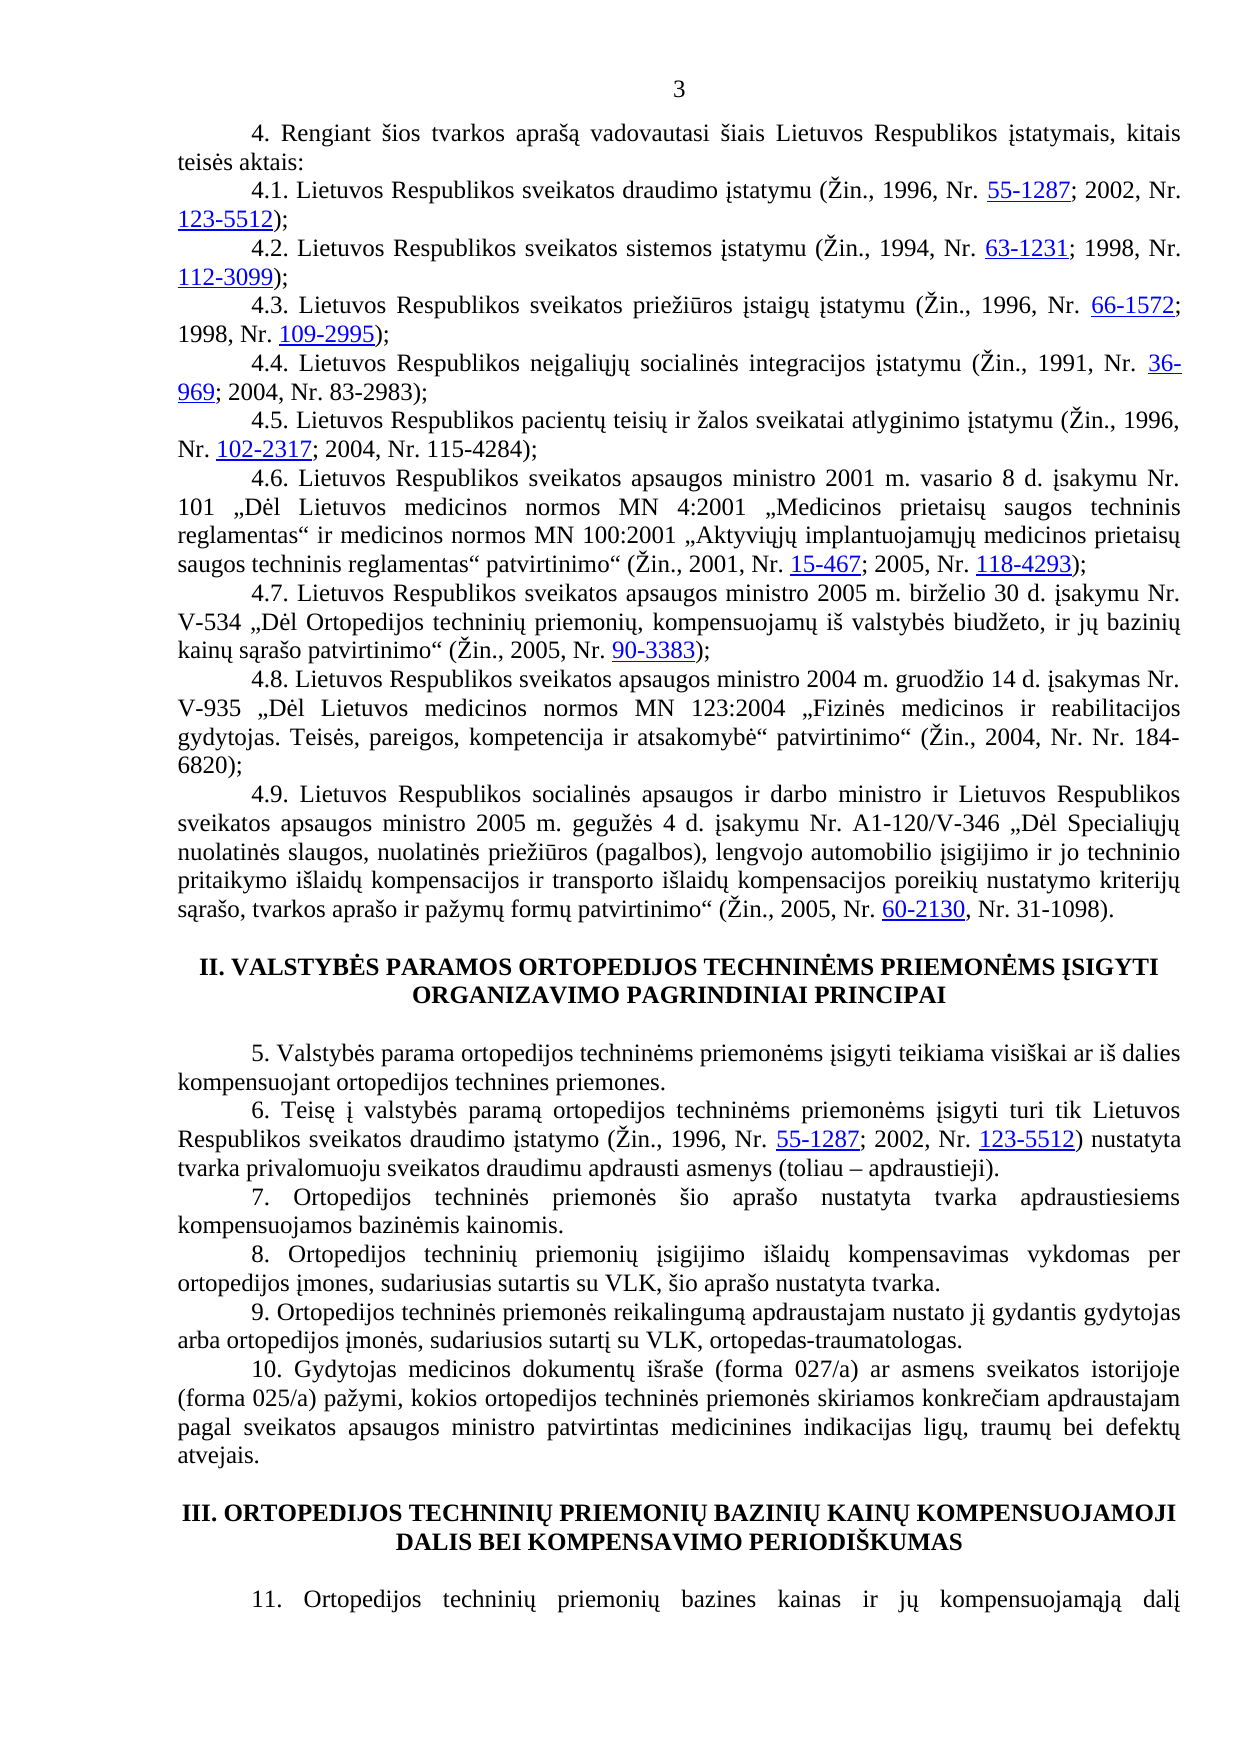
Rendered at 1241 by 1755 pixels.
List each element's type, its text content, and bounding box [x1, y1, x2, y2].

text 4.5. Lietuvos Respublikos pacientų teisių ir žalos sveikatai atlyginimo įstatymu (Žin., 1996, Nr. 102-2317; 2004, Nr. 115-4284); [177, 406, 1181, 463]
text 4.1. Lietuvos Respublikos sveikatos draudimo įstatymu (Žin., 1996, Nr. 55-1287; 2002, Nr. 123-5512); [177, 176, 1181, 233]
text 4.8. Lietuvos Respublikos sveikatos apsaugos ministro 2004 m. gruodžio 14 d. įsakymas Nr. V-935 „Dėl Lietuvos medicinos normos MN 123:2004 „Fizinės medicinos ir reabilitacijos gydytojas. Teisės, pareigos, kompetencija ir atsakomybė“ patvirtinimo“ (Žin., 2004, Nr. Nr. 184-6820); [177, 664, 1181, 779]
text 4.9. Lietuvos Respublikos socialinės apsaugos ir darbo ministro ir Lietuvos Respublikos sveikatos apsaugos ministro 2005 m. gegužės 4 d. įsakymu Nr. A1-120/V-346 „Dėl Specialiųjų nuolatinės slaugos, nuolatinės priežiūros (pagalbos), lengvojo automobilio įsigijimo ir jo techninio pritaikymo išlaidų kompensacijos ir transporto išlaidų kompensacijos poreikių nustatymo kriterijų sąrašo, tvarkos aprašo ir pažymų formų patvirtinimo“ (Žin., 2005, Nr. 60-2130, Nr. 31-1098). [177, 779, 1181, 923]
text 10. Gydytojas medicinos dokumentų išraše (forma 027/a) ar asmens sveikatos istorijoje (forma 025/a) pažymi, kokios ortopedijos techninės priemonės skiriamos konkrečiam apdraustajam pagal sveikatos apsaugos ministro patvirtintas medicinines indikacijas ligų, traumų bei defektų atvejais. [177, 1354, 1181, 1469]
text 4.4. Lietuvos Respublikos neįgaliųjų socialinės integracijos įstatymu (Žin., 1991, Nr. 36-969; 2004, Nr. 83-2983); [177, 348, 1181, 406]
text 9. Ortopedijos techninės priemonės reikalingumą apdraustajam nustato jį gydantis gydytojas arba ortopedijos įmonės, sudariusios sutartį su VLK, ortopedas-traumatologas. [177, 1297, 1181, 1354]
text 11. Ortopedijos techninių priemonių bazines kainas ir jų kompensuojamąją dalį [177, 1584, 1181, 1613]
text 4.3. Lietuvos Respublikos sveikatos priežiūros įstaigų įstatymu (Žin., 1996, Nr. 66-1572; 1998, Nr. 109-2995); [177, 291, 1181, 348]
text II. VALSTYBĖS PARAMOS ORTOPEDIJOS TECHNINĖMS PRIEMONĖMS ĮSIGYTI ORGANIZAVIMO PAGRINDINIAI PRINCIPAI [177, 952, 1181, 1009]
text 4.6. Lietuvos Respublikos sveikatos apsaugos ministro 2001 m. vasario 8 d. įsakymu Nr. 101 „Dėl Lietuvos medicinos normos MN 4:2001 „Medicinos prietaisų saugos techninis reglamentas“ ir medicinos normos MN 100:2001 „Aktyviųjų implantuojamųjų medicinos prietaisų saugos techninis reglamentas“ patvirtinimo“ (Žin., 2001, Nr. 15-467; 2005, Nr. 118-4293); [177, 463, 1181, 578]
text III. ORTOPEDIJOS TECHNINIŲ PRIEMONIŲ BAZINIŲ KAINŲ KOMPENSUOJAMOJI DALIS BEI KOMPENSAVIMO PERIODIŠKUMAS [177, 1498, 1181, 1556]
text 4.2. Lietuvos Respublikos sveikatos sistemos įstatymu (Žin., 1994, Nr. 63-1231; 1998, Nr. 112-3099); [177, 233, 1181, 291]
text 8. Ortopedijos techninių priemonių įsigijimo išlaidų kompensavimas vykdomas per ortopedijos įmones, sudariusias sutartis su VLK, šio aprašo nustatyta tvarka. [177, 1239, 1181, 1297]
text 6. Teisę į valstybės paramą ortopedijos techninėms priemonėms įsigyti turi tik Lietuvos Respublikos sveikatos draudimo įstatymo (Žin., 1996, Nr. 55-1287; 2002, Nr. 123-5512) nustatyta tvarka privalomuoju sveikatos draudimu apdrausti asmenys (toliau – apdraustieji). [177, 1096, 1181, 1182]
text 5. Valstybės parama ortopedijos techninėms priemonėms įsigyti teikiama visiškai ar iš dalies kompensuojant ortopedijos technines priemones. [177, 1038, 1181, 1096]
text 4. Rengiant šios tvarkos aprašą vadovautasi šiais Lietuvos Respublikos įstatymais, kitais teisės aktais: [177, 118, 1181, 176]
text 4.7. Lietuvos Respublikos sveikatos apsaugos ministro 2005 m. birželio 30 d. įsakymu Nr. V-534 „Dėl Ortopedijos techninių priemonių, kompensuojamų iš valstybės biudžeto, ir jų bazinių kainų sąrašo patvirtinimo“ (Žin., 2005, Nr. 90-3383); [177, 578, 1181, 664]
text 7. Ortopedijos techninės priemonės šio aprašo nustatyta tvarka apdraustiesiems kompensuojamos bazinėmis kainomis. [177, 1182, 1181, 1239]
